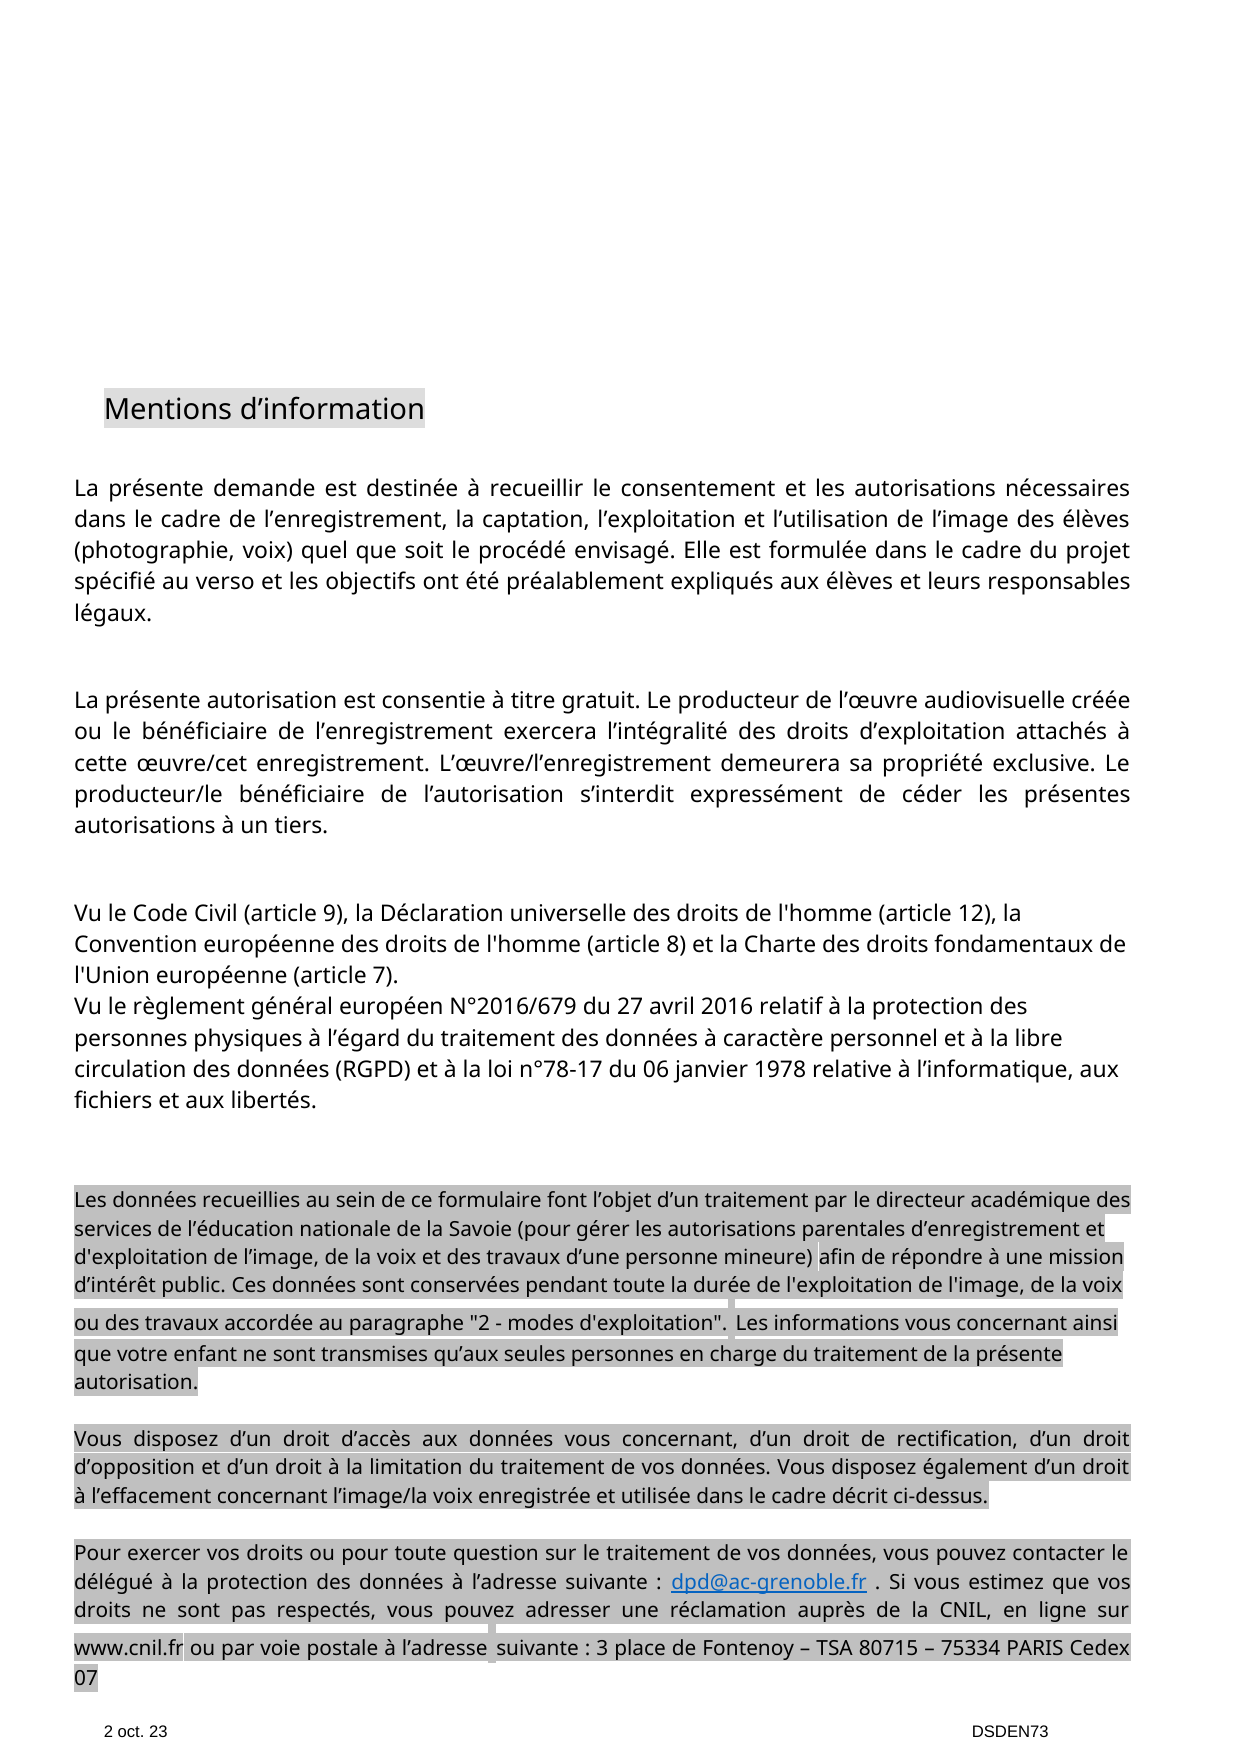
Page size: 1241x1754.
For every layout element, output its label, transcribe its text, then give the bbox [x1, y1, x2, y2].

text La présente demande est destinée à recueillir le consentement et les autorisations nécessaires dans le cadre de l’enregistrement, la captation, l’exploitation et l’utilisation de l’image des élèves (photographie, voix) quel que soit le procédé envisagé. Elle est formulée dans le cadre du projet spécifié au verso et les objectifs ont été préalablement expliqués aux élèves et leurs responsables légaux. [74, 471, 1131, 628]
text Mentions d’information [103, 388, 1131, 428]
text Vous disposez d’un droit d’accès aux données vous concernant, d’un droit de rectification, d’un droit d’opposition et d’un droit à la limitation du traitement de vos données. Vous disposez également d’un droit à l’effacement concernant l’image/la voix enregistrée et utilisée dans le cadre décrit ci-dessus. [74, 1424, 1131, 1509]
text Vu le Code Civil (article 9), la Déclaration universelle des droits de l'homme (article 12), la Convention européenne des droits de l'homme (article 8) et la Charte des droits fondamentaux de l'Union européenne (article 7). Vu le règlement général européen N°2016/679 du 27 avril 2016 relatif à la protection des personnes physiques à l’égard du traitement des données à caractère personnel et à la libre circulation des données (RGPD) et à la loi n°78-17 du 06 janvier 1978 relative à l’informatique, aux fichiers et aux libertés. [74, 896, 1131, 1115]
text Les données recueillies au sein de ce formulaire font l’objet d’un traitement par le directeur académique des services de l’éducation nationale de la Savoie (pour gérer les autorisations parentales d’enregistrement et d'exploitation de l’image, de la voix et des travaux d’une personne mineure) afin de répondre à une mission d’intérêt public. Ces données sont conservées pendant toute la durée de l'exploitation de l'image, de la voix ou des travaux accordée au paragraphe "2 - modes d'exploitation". Les informations vous concernant ainsi que votre enfant ne sont transmises qu’aux seules personnes en charge du traitement de la présente autorisation. [74, 1185, 1131, 1396]
text Pour exercer vos droits ou pour toute question sur le traitement de vos données, vous pouvez contacter le délégué à la protection des données à l’adresse suivante : dpd@ac-grenoble.fr . Si vous estimez que vos droits ne sont pas respectés, vous pouvez adresser une réclamation auprès de la CNIL, en ligne sur www.cnil.fr ou par voie postale à l’adresse suivante : 3 place de Fontenoy – TSA 80715 – 75334 PARIS Cedex 07 [74, 1538, 1131, 1692]
text La présente autorisation est consentie à titre gratuit. Le producteur de l’œuvre audiovisuelle créée ou le bénéficiaire de l’enregistrement exercera l’intégralité des droits d’exploitation attachés à cette œuvre/cet enregistrement. L’œuvre/l’enregistrement demeurera sa propriété exclusive. Le producteur/le bénéficiaire de l’autorisation s’interdit expressément de céder les présentes autorisations à un tiers. [74, 684, 1131, 840]
